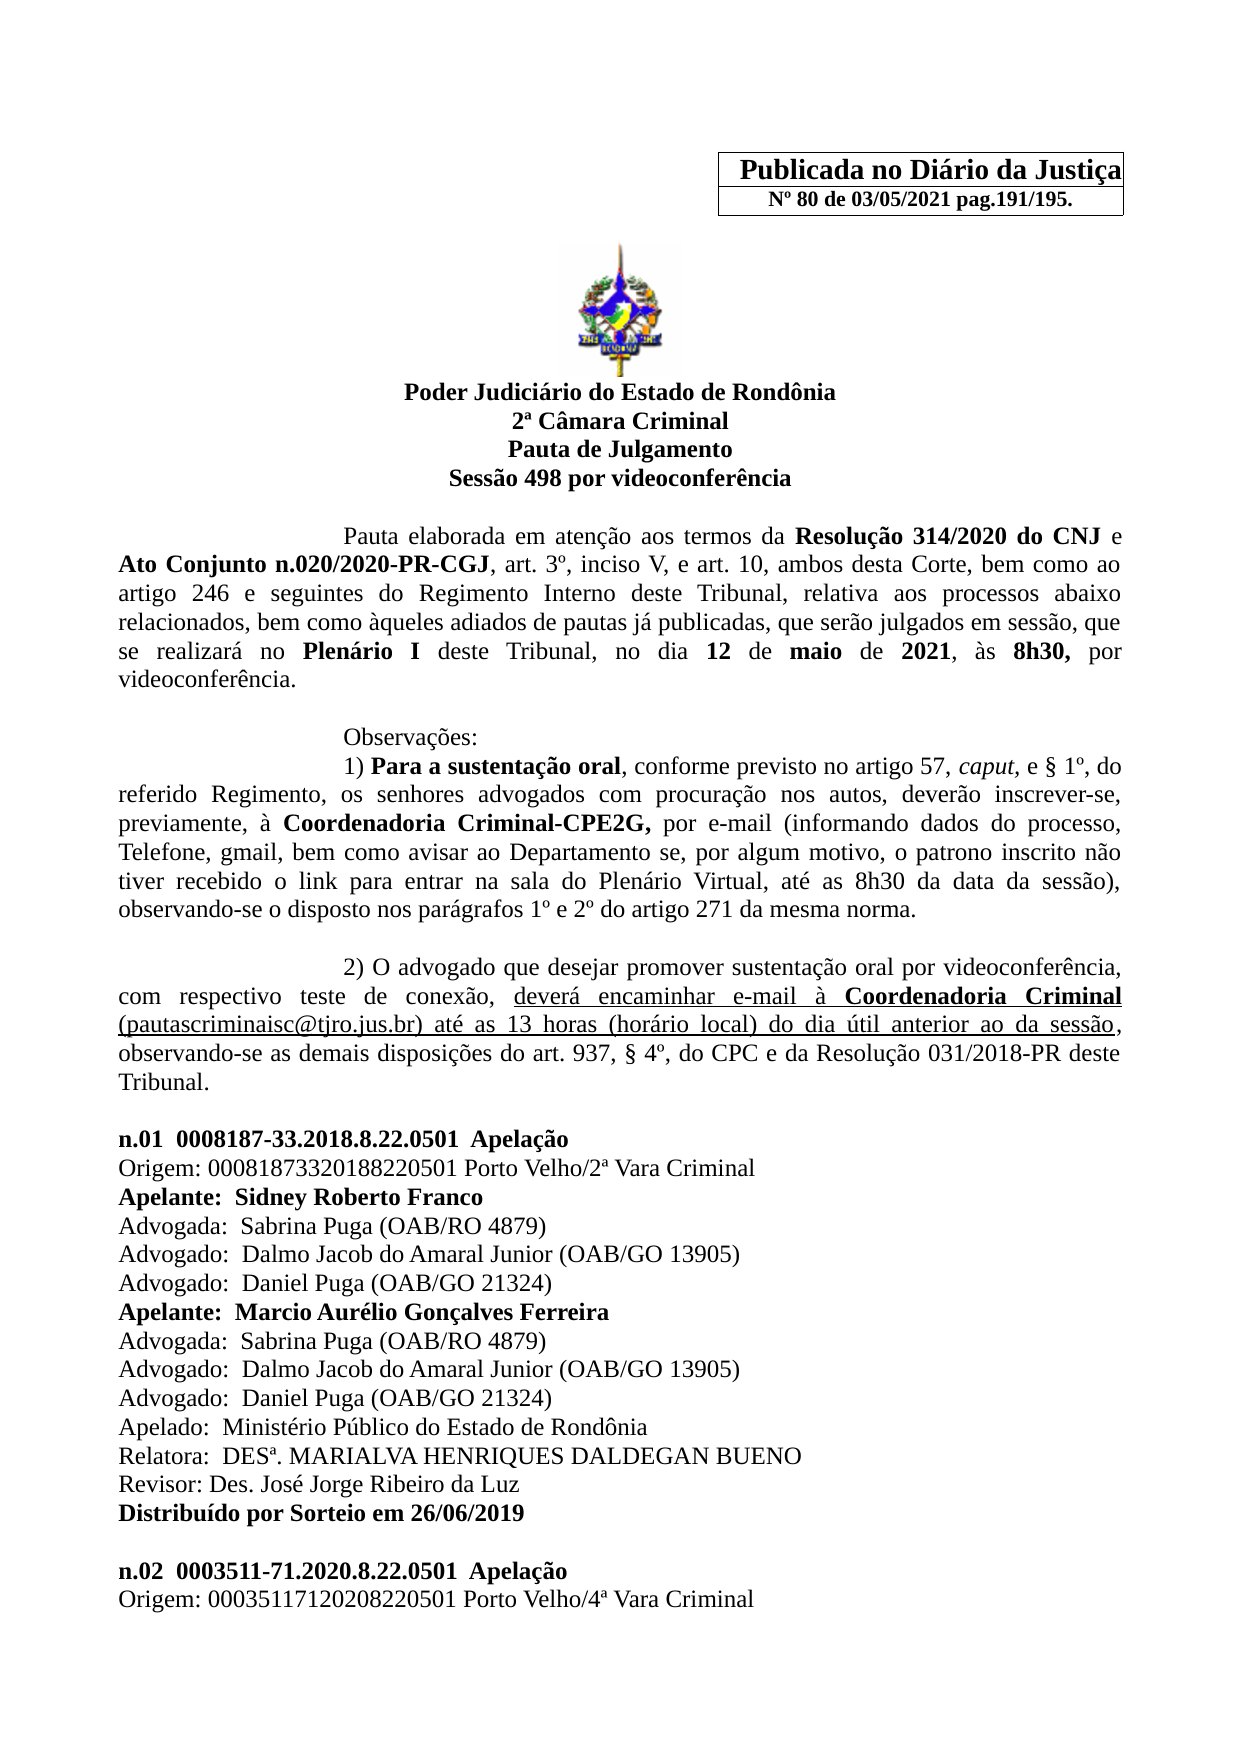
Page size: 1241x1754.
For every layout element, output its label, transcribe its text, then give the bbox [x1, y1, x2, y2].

text Observações: [118, 722, 1122, 751]
table_cell Nº 80 de 03/05/2021 pag.191/195. [719, 187, 1123, 214]
text Sessão 498 por videoconferência [118, 463, 1122, 492]
text 1) Para a sustentação oral, conforme previsto no artigo 57, caput, e § 1º, do referido Regimento, os senhores advogados com procuração nos autos, deverão inscrever-se, previamente, à Coordenadoria Criminal-CPE2G, por e-mail (informando dados do processo, Telefone, gmail, bem como avisar ao Departamento se, por algum motivo, o patrono inscrito não tiver recebido o link para entrar na sala do Plenário Virtual, até as 8h30 da data da sessão), observando-se o disposto nos parágrafos 1º e 2º do artigo 271 da mesma norma. [118, 751, 1122, 923]
text Poder Judiciário do Estado de Rondônia [118, 377, 1122, 406]
text n.01 0008187-33.2018.8.22.0501 Apelação Origem: 00081873320188220501 Porto Velho/2ª Vara Criminal [118, 1124, 1122, 1182]
text 2ª Câmara Criminal [118, 406, 1122, 434]
text Pauta de Julgamento [118, 434, 1122, 463]
text Distribuído por Sorteio em 26/06/2019 [118, 1498, 1122, 1556]
text 2) O advogado que desejar promover sustentação oral por videoconferência, com respectivo teste de conexão, deverá encaminhar e-mail à Coordenadoria Criminal (pautascriminaisc@tjro.jus.br) até as 13 horas (horário local) do dia útil anterior ao da sessão, observando-se as demais disposições do art. 937, § 4º, do CPC e da Resolução 031/2018-PR deste Tribunal. [118, 952, 1122, 1096]
text Pauta elaborada em atenção aos termos da Resolução 314/2020 do CNJ e Ato Conjunto n.020/2020-PR-CGJ, art. 3º, inciso V, e art. 10, ambos desta Corte, bem como ao artigo 246 e seguintes do Regimento Interno deste Tribunal, relativa aos processos abaixo relacionados, bem como àqueles adiados de pautas já publicadas, que serão julgados em sessão, que se realizará no Plenário I deste Tribunal, no dia 12 de maio de 2021, às 8h30, por videoconferência. [118, 521, 1122, 693]
text n.02 0003511-71.2020.8.22.0501 Apelação Origem: 00035117120208220501 Porto Velho/4ª Vara Criminal [118, 1556, 1122, 1613]
text Apelante: Sidney Roberto Franco Advogada: Sabrina Puga (OAB/RO 4879) Advogado: Dalmo Jacob do Amaral Junior (OAB/GO 13905) Advogado: Daniel Puga (OAB/GO 21324) Apelante: Marcio Aurélio Gonçalves Ferreira Advogada: Sabrina Puga (OAB/RO 4879) Advogado: Dalmo Jacob do Amaral Junior (OAB/GO 13905) Advogado: Daniel Puga (OAB/GO 21324) Apelado: Ministério Público do Estado de Rondônia [118, 1182, 1122, 1441]
table_header Publicada no Diário da Justiça [719, 153, 1123, 186]
text Relatora: DESª. MARIALVA HENRIQUES DALDEGAN BUENO Revisor: Des. José Jorge Ribeiro da Luz [118, 1441, 1122, 1498]
